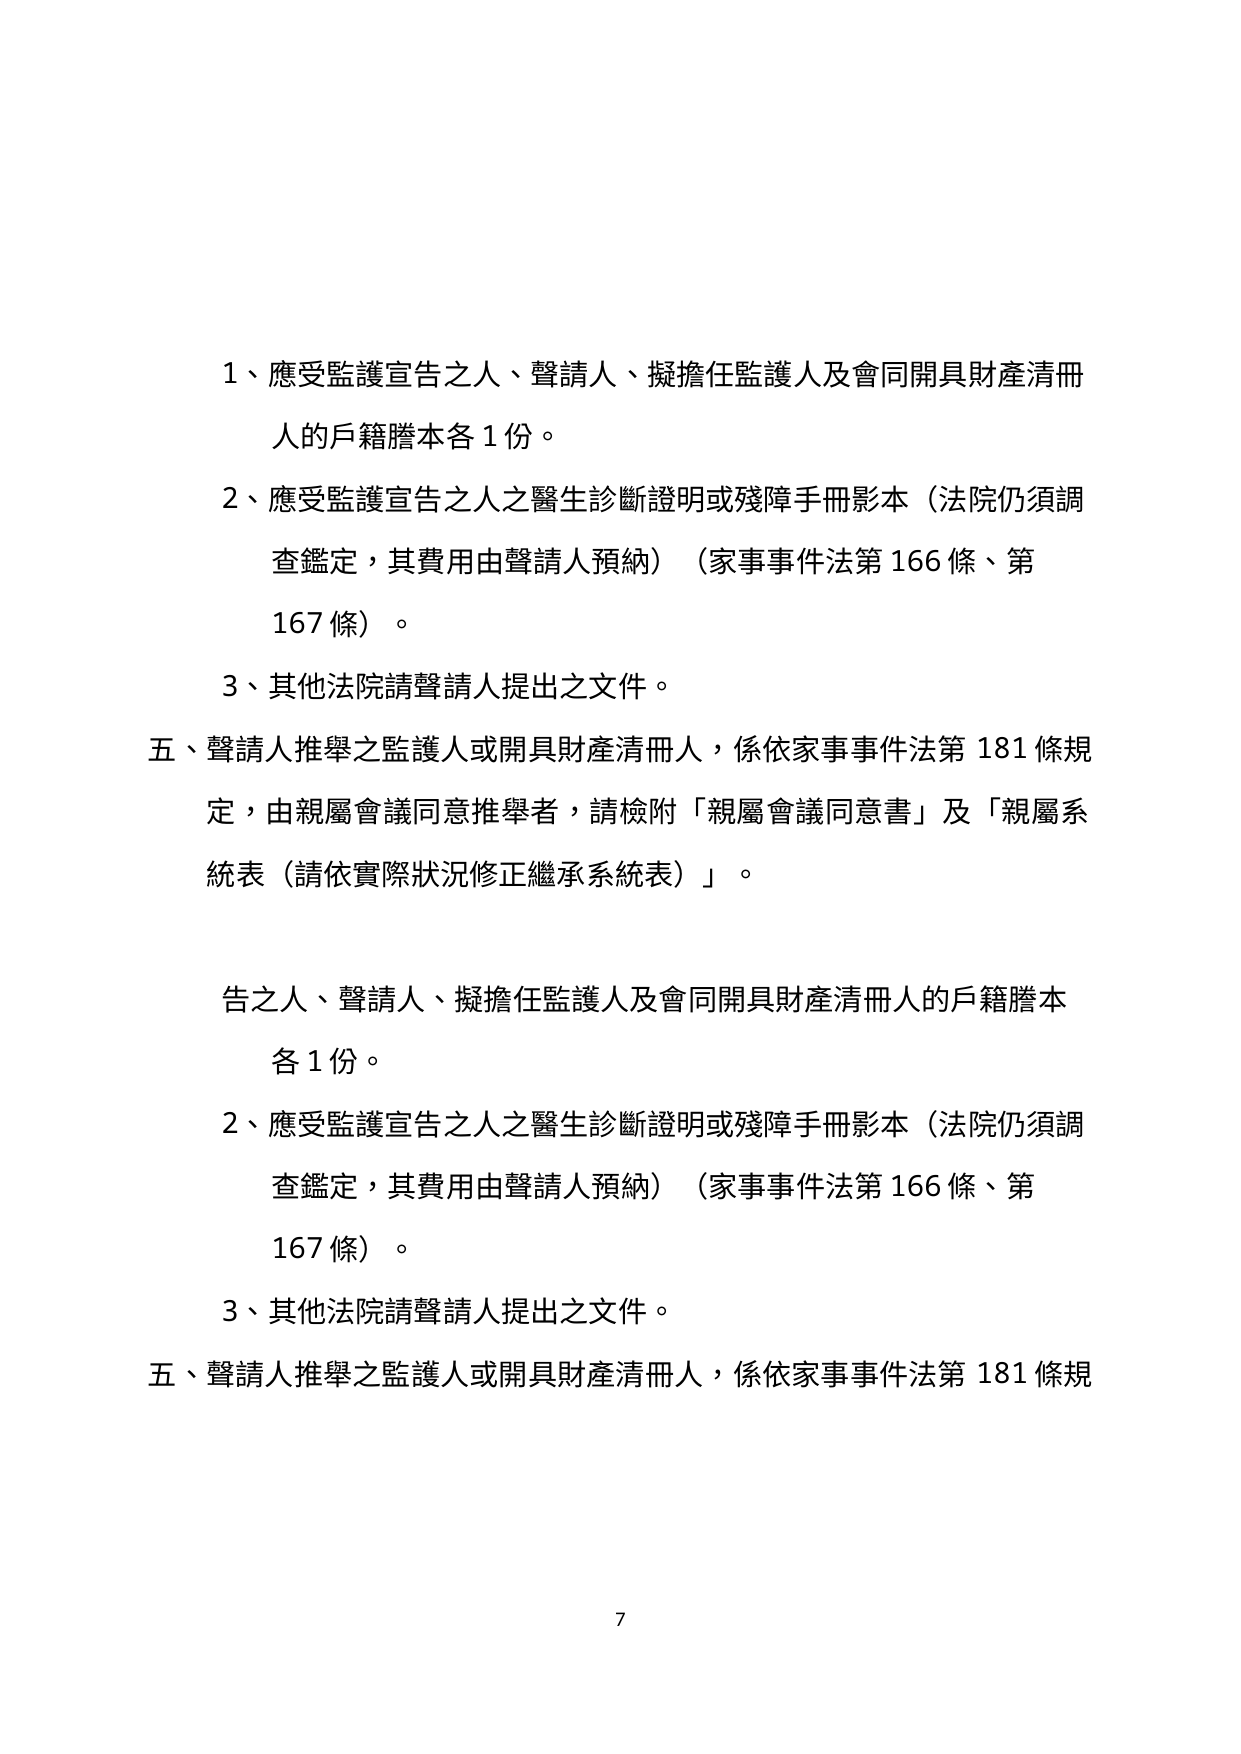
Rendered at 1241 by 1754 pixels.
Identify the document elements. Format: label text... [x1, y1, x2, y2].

text 告之人、聲請人、擬擔任監護人及會同開具財產清冊人的戶籍謄本各1份。 [221, 956, 1092, 1081]
text 五、聲請人推舉之監護人或開具財產清冊人，係依家事事件法第181條規 [148, 1331, 1092, 1393]
text 2、應受監護宣告之人之醫生診斷證明或殘障手冊影本（法院仍須調查鑑定，其費用由聲請人預納）（家事事件法第166條、第167條）。 [221, 456, 1092, 643]
text 1、應受監護宣告之人、聲請人、擬擔任監護人及會同開具財產清冊人的戶籍謄本各1份。 [221, 331, 1092, 456]
text 五、聲請人推舉之監護人或開具財產清冊人，係依家事事件法第181條規定，由親屬會議同意推舉者，請檢附「親屬會議同意書」及「親屬系統表（請依實際狀況修正繼承系統表）」。 [148, 706, 1092, 893]
text 2、應受監護宣告之人之醫生診斷證明或殘障手冊影本（法院仍須調查鑑定，其費用由聲請人預納）（家事事件法第166條、第167條）。 [221, 1081, 1092, 1268]
text 3、其他法院請聲請人提出之文件。 [221, 643, 1092, 706]
text 3、其他法院請聲請人提出之文件。 [221, 1268, 1092, 1331]
